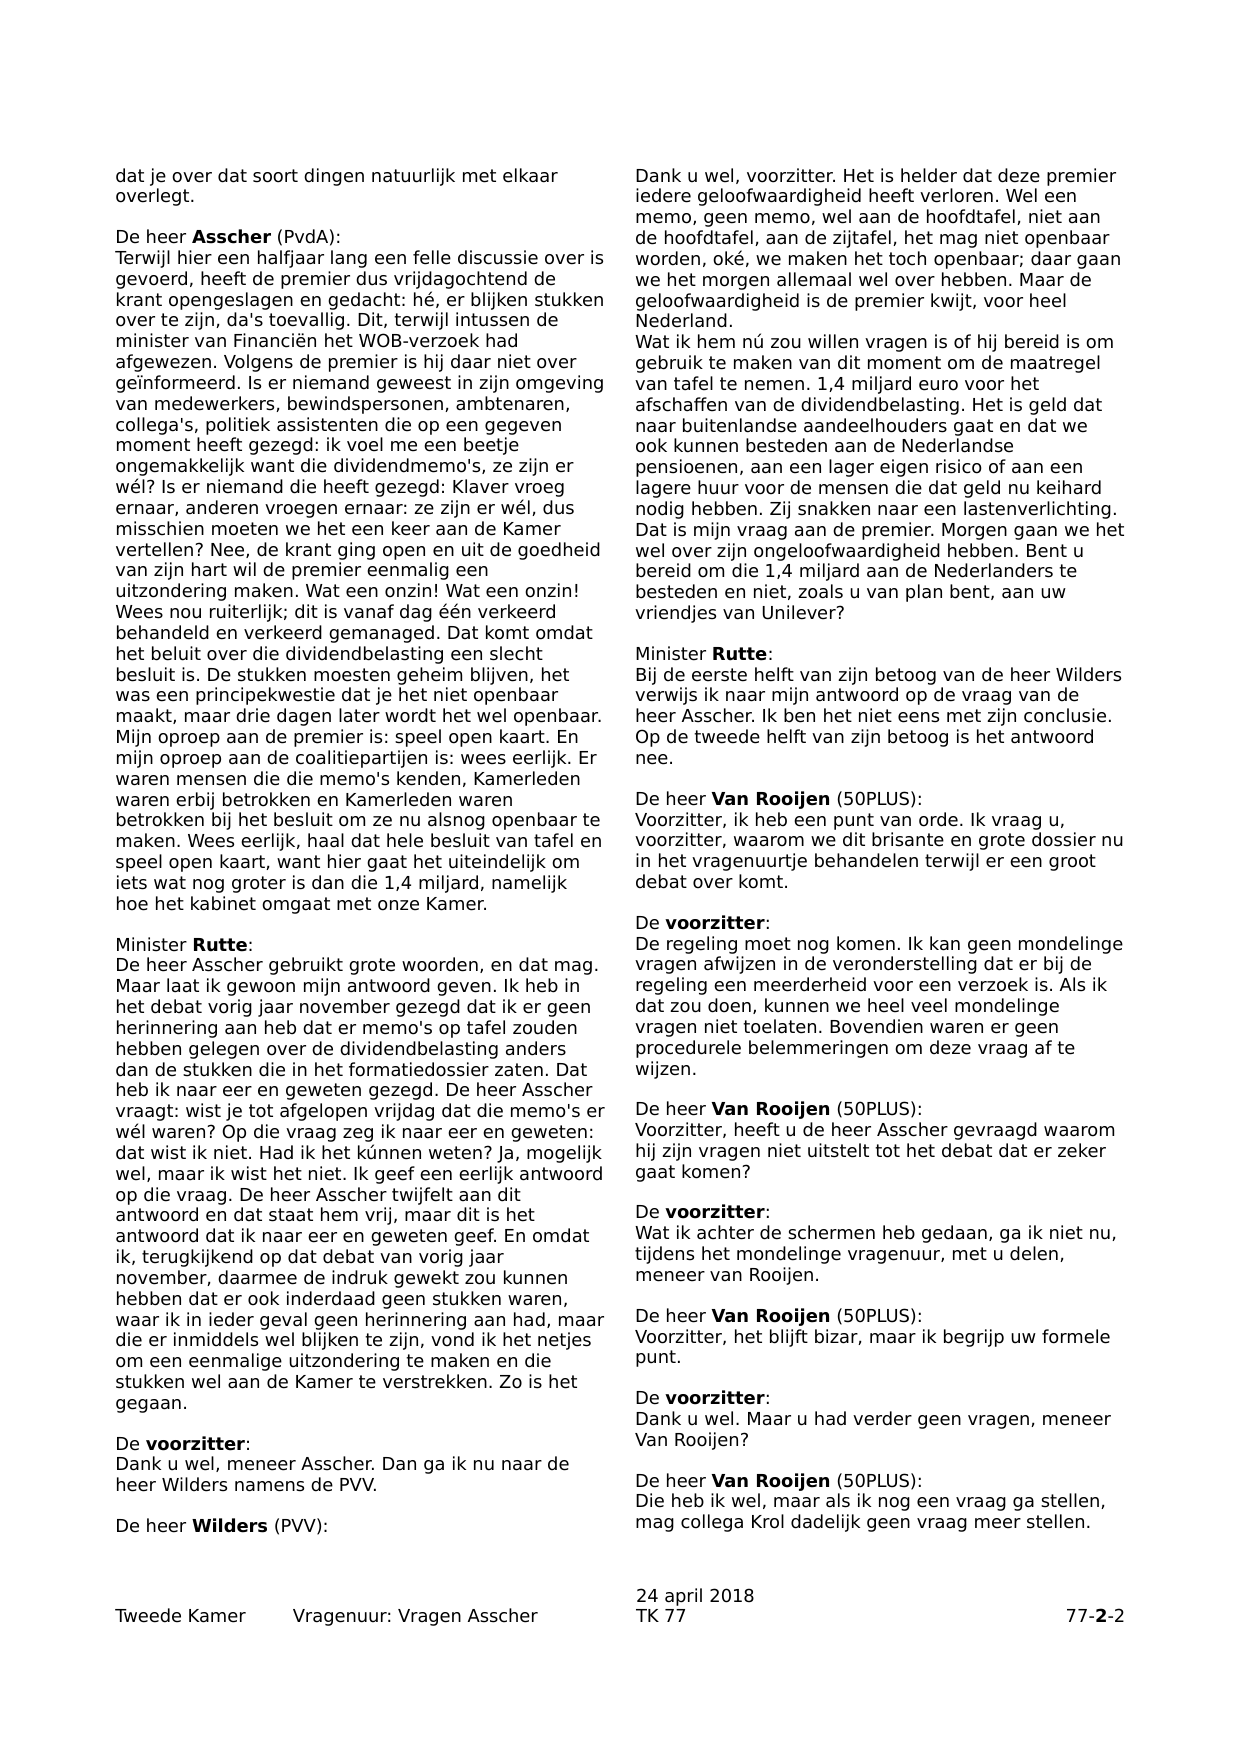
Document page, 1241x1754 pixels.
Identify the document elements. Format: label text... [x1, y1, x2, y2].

text Dank u wel. Maar u had verder geen vragen, meneer Van Rooijen? [635, 1409, 1125, 1450]
text Voorzitter, heeft u de heer Asscher gevraagd waarom hij zijn vragen niet uitstelt tot het debat dat er zeker gaat komen? [635, 1120, 1125, 1182]
text De heer Van Rooijen (50PLUS): [635, 1470, 1125, 1491]
text De voorzitter: [635, 1388, 1125, 1409]
text Dank u wel, voorzitter. Het is helder dat deze premier iedere geloofwaardigheid heeft verloren. Wel een memo, geen memo, wel aan de hoofdtafel, niet aan de hoofdtafel, aan de zijtafel, het mag niet openbaar worden, oké, we maken het toch openbaar; daar gaan we het morgen allemaal wel over hebben. Maar de geloofwaardigheid is de premier kwijt, voor heel Nederland. [635, 165, 1125, 332]
text Bij de eerste helft van zijn betoog van de heer Wilders verwijs ik naar mijn antwoord op de vraag van de heer Asscher. Ik ben het niet eens met zijn conclusie. Op de tweede helft van zijn betoog is het antwoord nee. [635, 664, 1125, 768]
text Die heb ik wel, maar als ik nog een vraag ga stellen, mag collega Krol dadelijk geen vraag meer stellen. [635, 1491, 1125, 1533]
text Terwijl hier een halfjaar lang een felle discussie over is gevoerd, heeft de premier dus vrijdagochtend de krant opengeslagen en gedacht: hé, er blijken stukken over te zijn, da's toevallig. Dit, terwijl intussen de minister van Financiën het WOB-verzoek had afgewezen. Volgens de premier is hij daar niet over geïnformeerd. Is er niemand geweest in zijn omgeving van medewerkers, bewindspersonen, ambtenaren, collega's, politiek assistenten die op een gegeven moment heeft gezegd: ik voel me een beetje ongemakkelijk want die dividendmemo's, ze zijn er wél? Is er niemand die heeft gezegd: Klaver vroeg ernaar, anderen vroegen ernaar: ze zijn er wél, dus misschien moeten we het een keer aan de Kamer vertellen? Nee, de krant ging open en uit de goedheid van zijn hart wil de premier eenmalig een uitzondering maken. Wat een onzin! Wat een onzin! Wees nou ruiterlijk; dit is vanaf dag één verkeerd behandeld en verkeerd gemanaged. Dat komt omdat het beluit over die dividendbelasting een slecht besluit is. De stukken moesten geheim blijven, het was een principekwestie dat je het niet openbaar maakt, maar drie dagen later wordt het wel openbaar. [115, 248, 605, 727]
text De voorzitter: [635, 913, 1125, 933]
text Minister Rutte: [115, 934, 605, 955]
text De heer Van Rooijen (50PLUS): [635, 1099, 1125, 1120]
text De heer Asscher (PvdA): [115, 227, 605, 248]
text Mijn oproep aan de premier is: speel open kaart. En mijn oproep aan de coalitiepartijen is: wees eerlijk. Er waren mensen die die memo's kenden, Kamerleden waren erbij betrokken en Kamerleden waren betrokken bij het besluit om ze nu alsnog openbaar te maken. Wees eerlijk, haal dat hele besluit van tafel en speel open kaart, want hier gaat het uiteindelijk om iets wat nog groter is dan die 1,4 miljard, namelijk hoe het kabinet omgaat met onze Kamer. [115, 727, 605, 914]
text Voorzitter, ik heb een punt van orde. Ik vraag u, voorzitter, waarom we dit brisante en grote dossier nu in het vragenuurtje behandelen terwijl er een groot debat over komt. [635, 809, 1125, 893]
text De heer Van Rooijen (50PLUS): [635, 788, 1125, 809]
text Minister Rutte: [635, 644, 1125, 664]
text De heer Van Rooijen (50PLUS): [635, 1306, 1125, 1326]
text De voorzitter: [115, 1433, 605, 1454]
text dat je over dat soort dingen natuurlijk met elkaar overlegt. [115, 165, 605, 207]
text De regeling moet nog komen. Ik kan geen mondelinge vragen afwijzen in de veronderstelling dat er bij de regeling een meerderheid voor een verzoek is. Als ik dat zou doen, kunnen we heel veel mondelinge vragen niet toelaten. Bovendien waren er geen procedurele belemmeringen om deze vraag af te wijzen. [635, 933, 1125, 1079]
text De heer Asscher gebruikt grote woorden, en dat mag. Maar laat ik gewoon mijn antwoord geven. Ik heb in het debat vorig jaar november gezegd dat ik er geen herinnering aan heb dat er memo's op tafel zouden hebben gelegen over de dividendbelasting anders dan de stukken die in het formatiedossier zaten. Dat heb ik naar eer en geweten gezegd. De heer Asscher vraagt: wist je tot afgelopen vrijdag dat die memo's er wél waren? Op die vraag zeg ik naar eer en geweten: dat wist ik niet. Had ik het kúnnen weten? Ja, mogelijk wel, maar ik wist het niet. Ik geef een eerlijk antwoord op die vraag. De heer Asscher twijfelt aan dit antwoord en dat staat hem vrij, maar dit is het antwoord dat ik naar eer en geweten geef. En omdat ik, terugkijkend op dat debat van vorig jaar november, daarmee de indruk gewekt zou kunnen hebben dat er ook inderdaad geen stukken waren, waar ik in ieder geval geen herinnering aan had, maar die er inmiddels wel blijken te zijn, vond ik het netjes om een eenmalige uitzondering te maken en die stukken wel aan de Kamer te verstrekken. Zo is het gegaan. [115, 955, 605, 1413]
text Voorzitter, het blijft bizar, maar ik begrijp uw formele punt. [635, 1326, 1125, 1368]
text Wat ik hem nú zou willen vragen is of hij bereid is om gebruik te maken van dit moment om de maatregel van tafel te nemen. 1,4 miljard euro voor het afschaffen van de dividendbelasting. Het is geld dat naar buitenlandse aandeelhouders gaat en dat we ook kunnen besteden aan de Nederlandse pensioenen, aan een lager eigen risico of aan een lagere huur voor de mensen die dat geld nu keihard nodig hebben. Zij snakken naar een lastenverlichting. Dat is mijn vraag aan de premier. Morgen gaan we het wel over zijn ongeloofwaardigheid hebben. Bent u bereid om die 1,4 miljard aan de Nederlanders te besteden en niet, zoals u van plan bent, aan uw vriendjes van Unilever? [635, 332, 1125, 624]
text De heer Wilders (PVV): [115, 1516, 605, 1537]
text De voorzitter: [635, 1202, 1125, 1223]
text Dank u wel, meneer Asscher. Dan ga ik nu naar de heer Wilders namens de PVV. [115, 1454, 605, 1496]
text Wat ik achter de schermen heb gedaan, ga ik niet nu, tijdens het mondelinge vragenuur, met u delen, meneer van Rooijen. [635, 1223, 1125, 1286]
